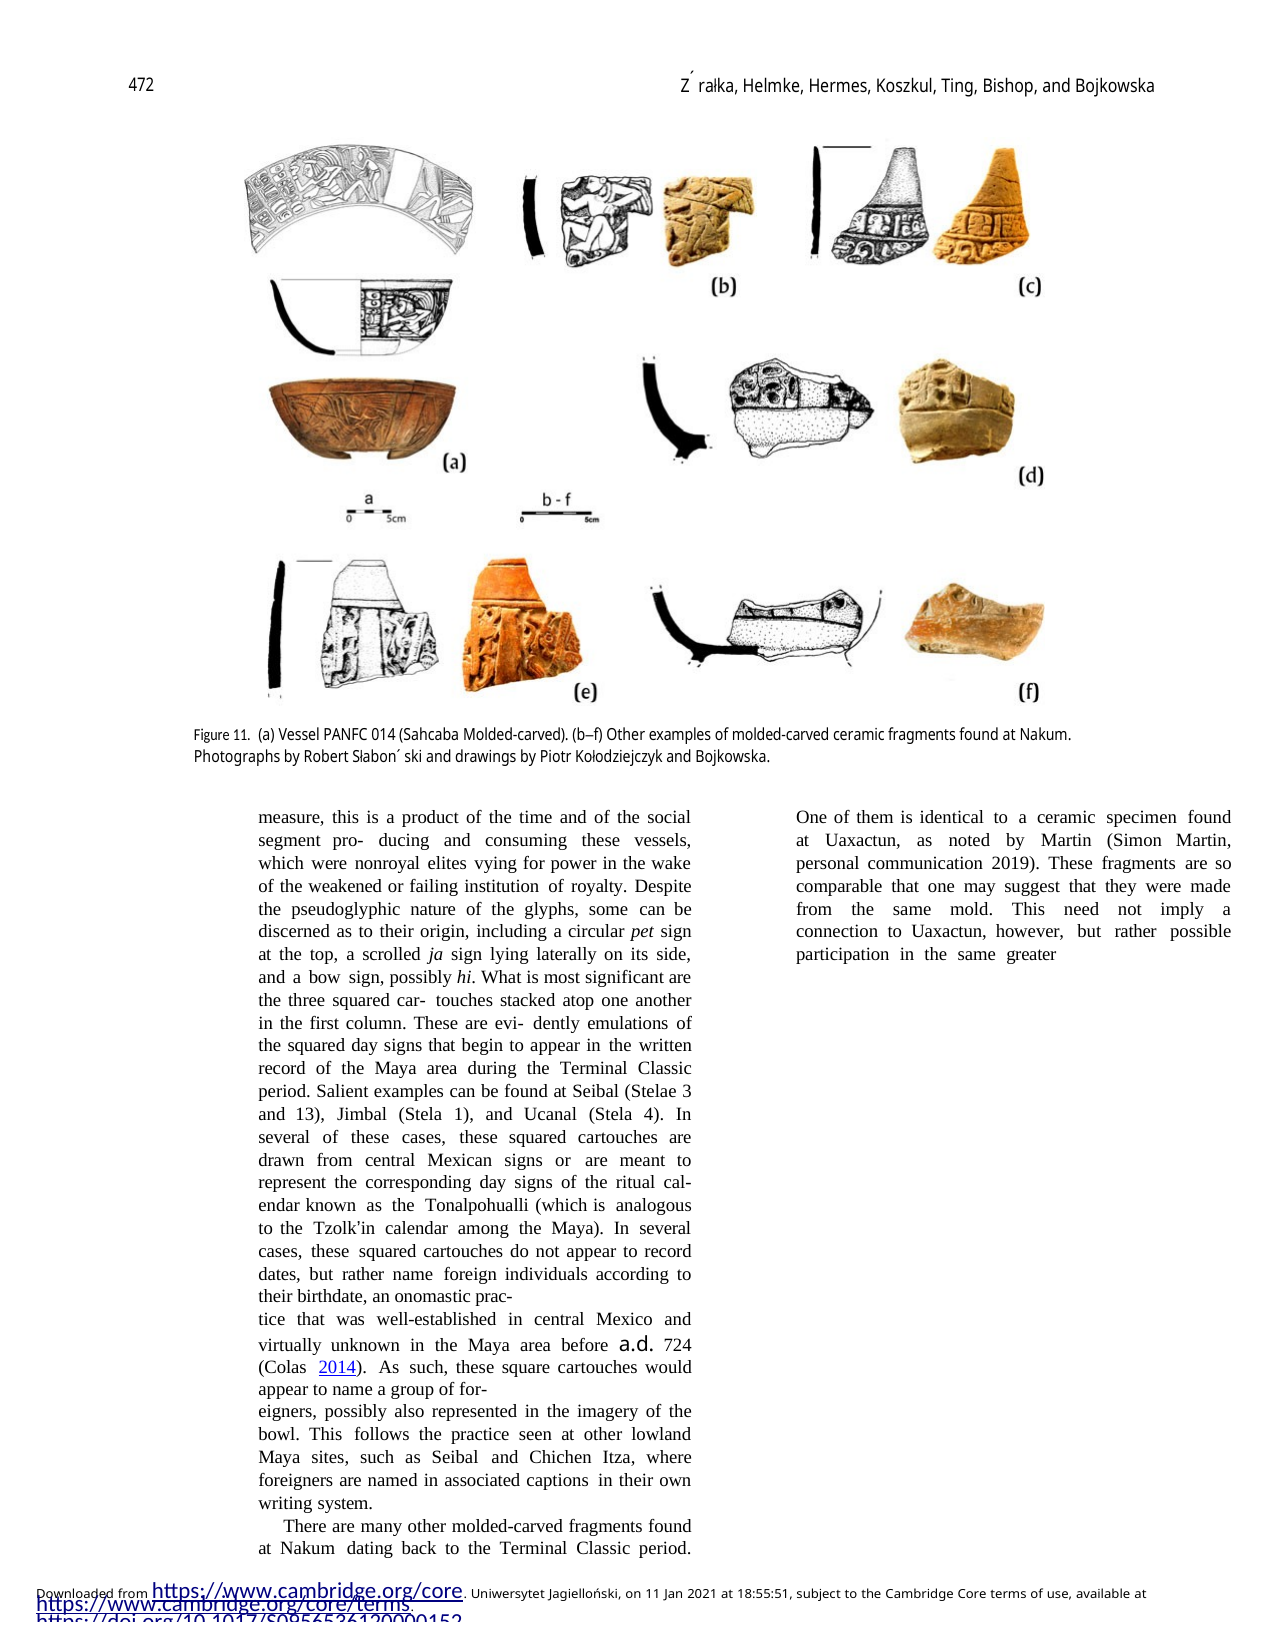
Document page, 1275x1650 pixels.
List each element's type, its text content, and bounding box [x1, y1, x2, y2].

text tice that was well-established in central Mexico and virtually unknown in the Maya area before a.d. 724 (Colas 2014). As such, these square cartouches would appear to name a group of for- [258, 1309, 692, 1399]
text Z´ rałka, Helmke, Hermes, Koszkul, Ting, Bishop, and Bojkowska [194, 66, 1231, 98]
text Figure 11. (a) Vessel PANFC 014 (Sahcaba Molded-carved). (b–f) Other examples of molded-carved ceramic fragments found at Nakum. Photographs by Robert Słabon´ ski and drawings by Piotr Kołodziejczyk and Bojkowska. [194, 722, 1094, 767]
text One of them is identical to a ceramic specimen found at Uaxactun, as noted by Martin (Simon Martin, personal communication 2019). These fragments are so comparable that one may suggest that they were made from the same mold. This need not imply a connection to Uaxactun, however, but rather possible participation in the same greater [796, 806, 1231, 965]
text There are many other molded-carved fragments found at Nakum dating back to the Terminal Classic period. [258, 1514, 692, 1559]
text eigners, possibly also represented in the imagery of the bowl. This follows the practice seen at other lowland Maya sites, such as Seibal and Chichen Itza, where foreigners are named in associated captions in their own writing system. [258, 1400, 692, 1513]
text 472 [25, 71, 154, 96]
text measure, this is a product of the time and of the social segment pro- ducing and consuming these vessels, which were nonroyal elites vying for power in the wake of the weakened or failing institution of royalty. Despite the pseudoglyphic nature of the glyphs, some can be discerned as to their origin, including a circular pet sign at the top, a scrolled ja sign lying laterally on its side, and a bow sign, possibly hi. What is most significant are the three squared car- touches stacked atop one another in the first column. These are evi- dently emulations of the squared day signs that begin to appear in the written record of the Maya area during the Terminal Classic period. Salient examples can be found at Seibal (Stelae 3 and 13), Jimbal (Stela 1), and Ucanal (Stela 4). In several of these cases, these squared cartouches are drawn from central Mexican signs or are meant to represent the corresponding day signs of the ritual cal- endar known as the Tonalpohualli (which is analogous to the Tzolk’in calendar among the Maya). In several cases, these squared cartouches do not appear to record dates, but rather name foreign individuals according to their birthdate, an onomastic prac- [258, 806, 692, 1307]
